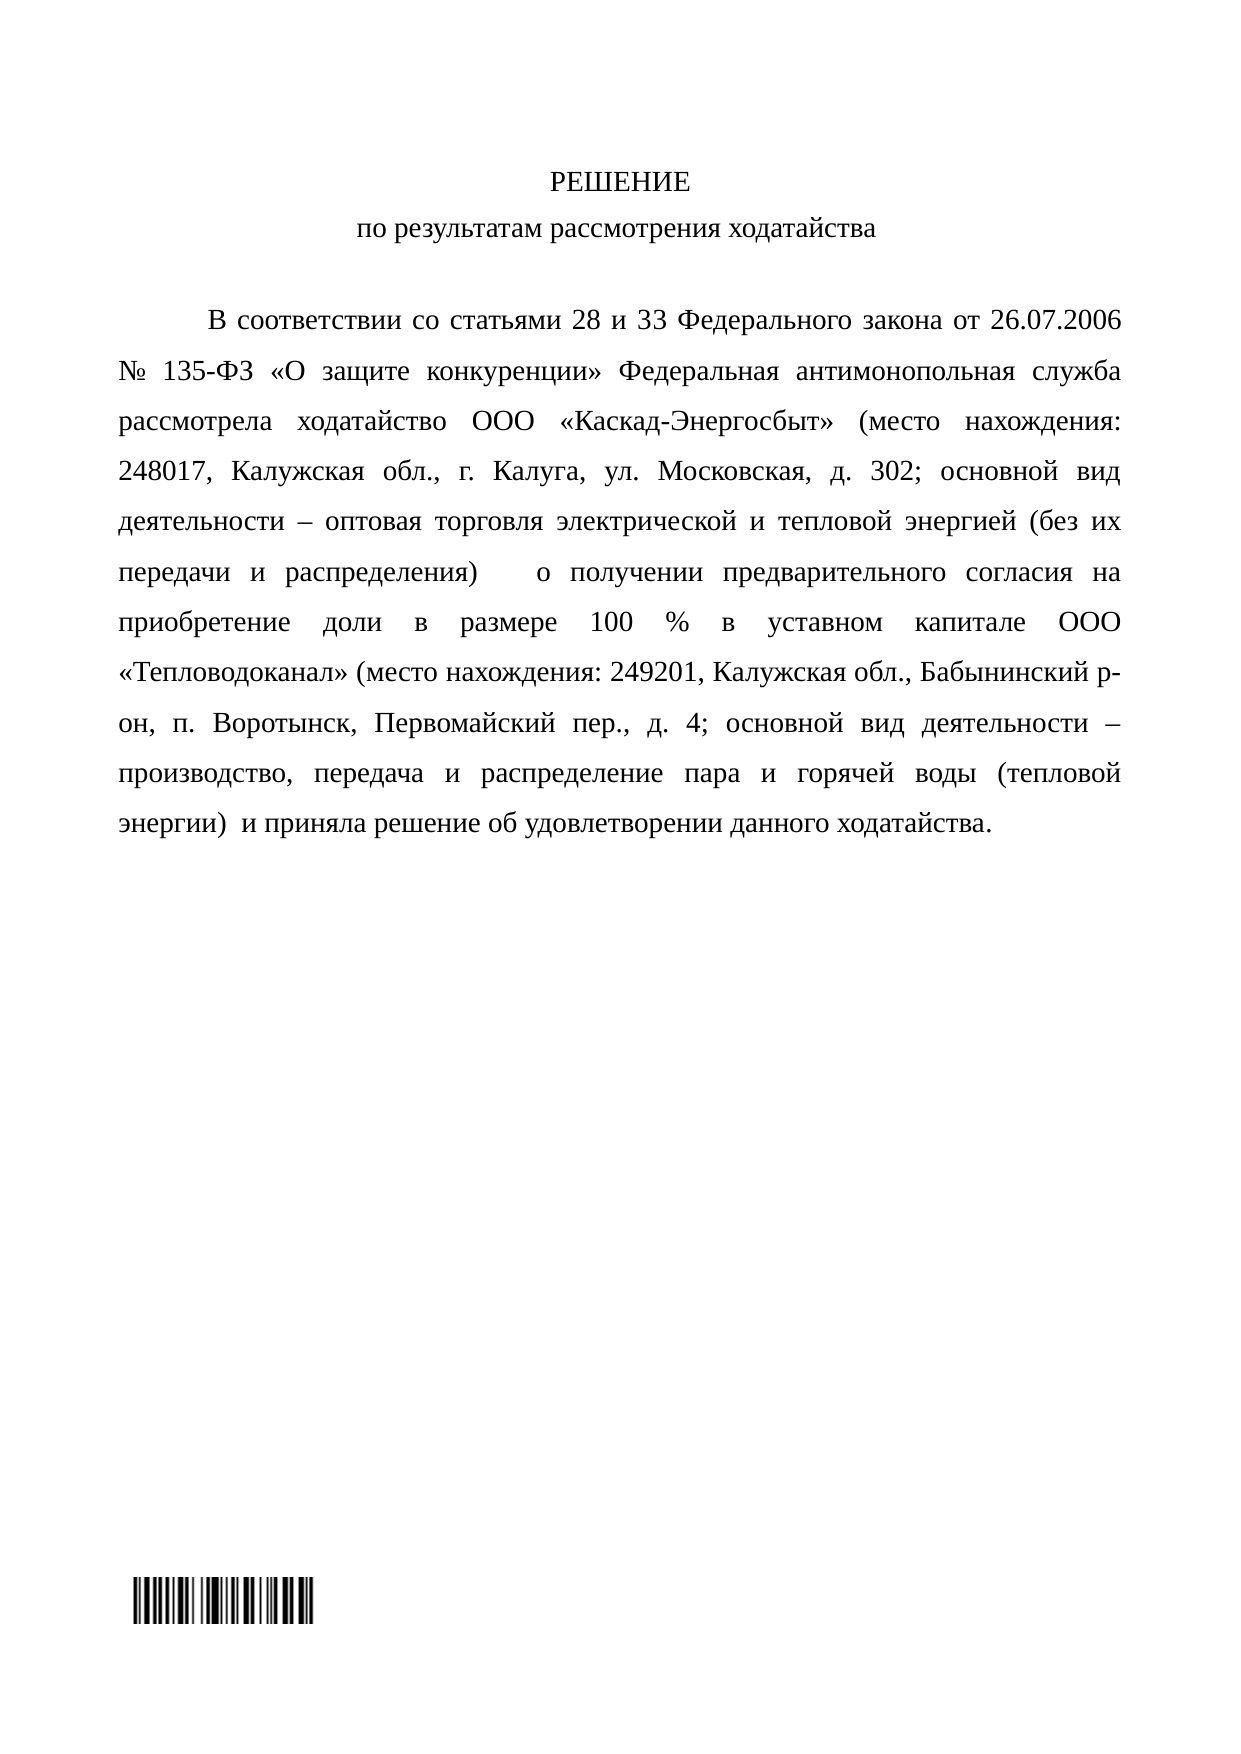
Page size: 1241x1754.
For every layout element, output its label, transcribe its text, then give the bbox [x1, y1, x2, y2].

text по результатам рассмотрения ходатайства [118, 210, 1122, 244]
text В соответствии со статьями 28 и 33 Федерального закона от 26.07.2006 № 135-ФЗ «О защите конкуренции» Федеральная антимонопольная служба рассмотрела ходатайство ООО «Каскад-Энергосбыт» (место нахождения: 248017, Калужская обл., г. Калуга, ул. Московская, д. 302; основной вид деятельности – оптовая торговля электрической и тепловой энергией (без их передачи и распределения) о получении предварительного согласия на приобретение доли в размере 100 % в уставном капитале ООО «Тепловодоканал» (место нахождения: 249201, Калужская обл., Бабынинский р-он, п. Воротынск, Первомайский пер., д. 4; основной вид деятельности – производство, передача и распределение пара и горячей воды (тепловой энергии) и приняла решение об удовлетворении данного ходатайства. [118, 302, 1122, 839]
text РЕШЕНИЕ [118, 164, 1122, 198]
picture [118, 1577, 331, 1624]
